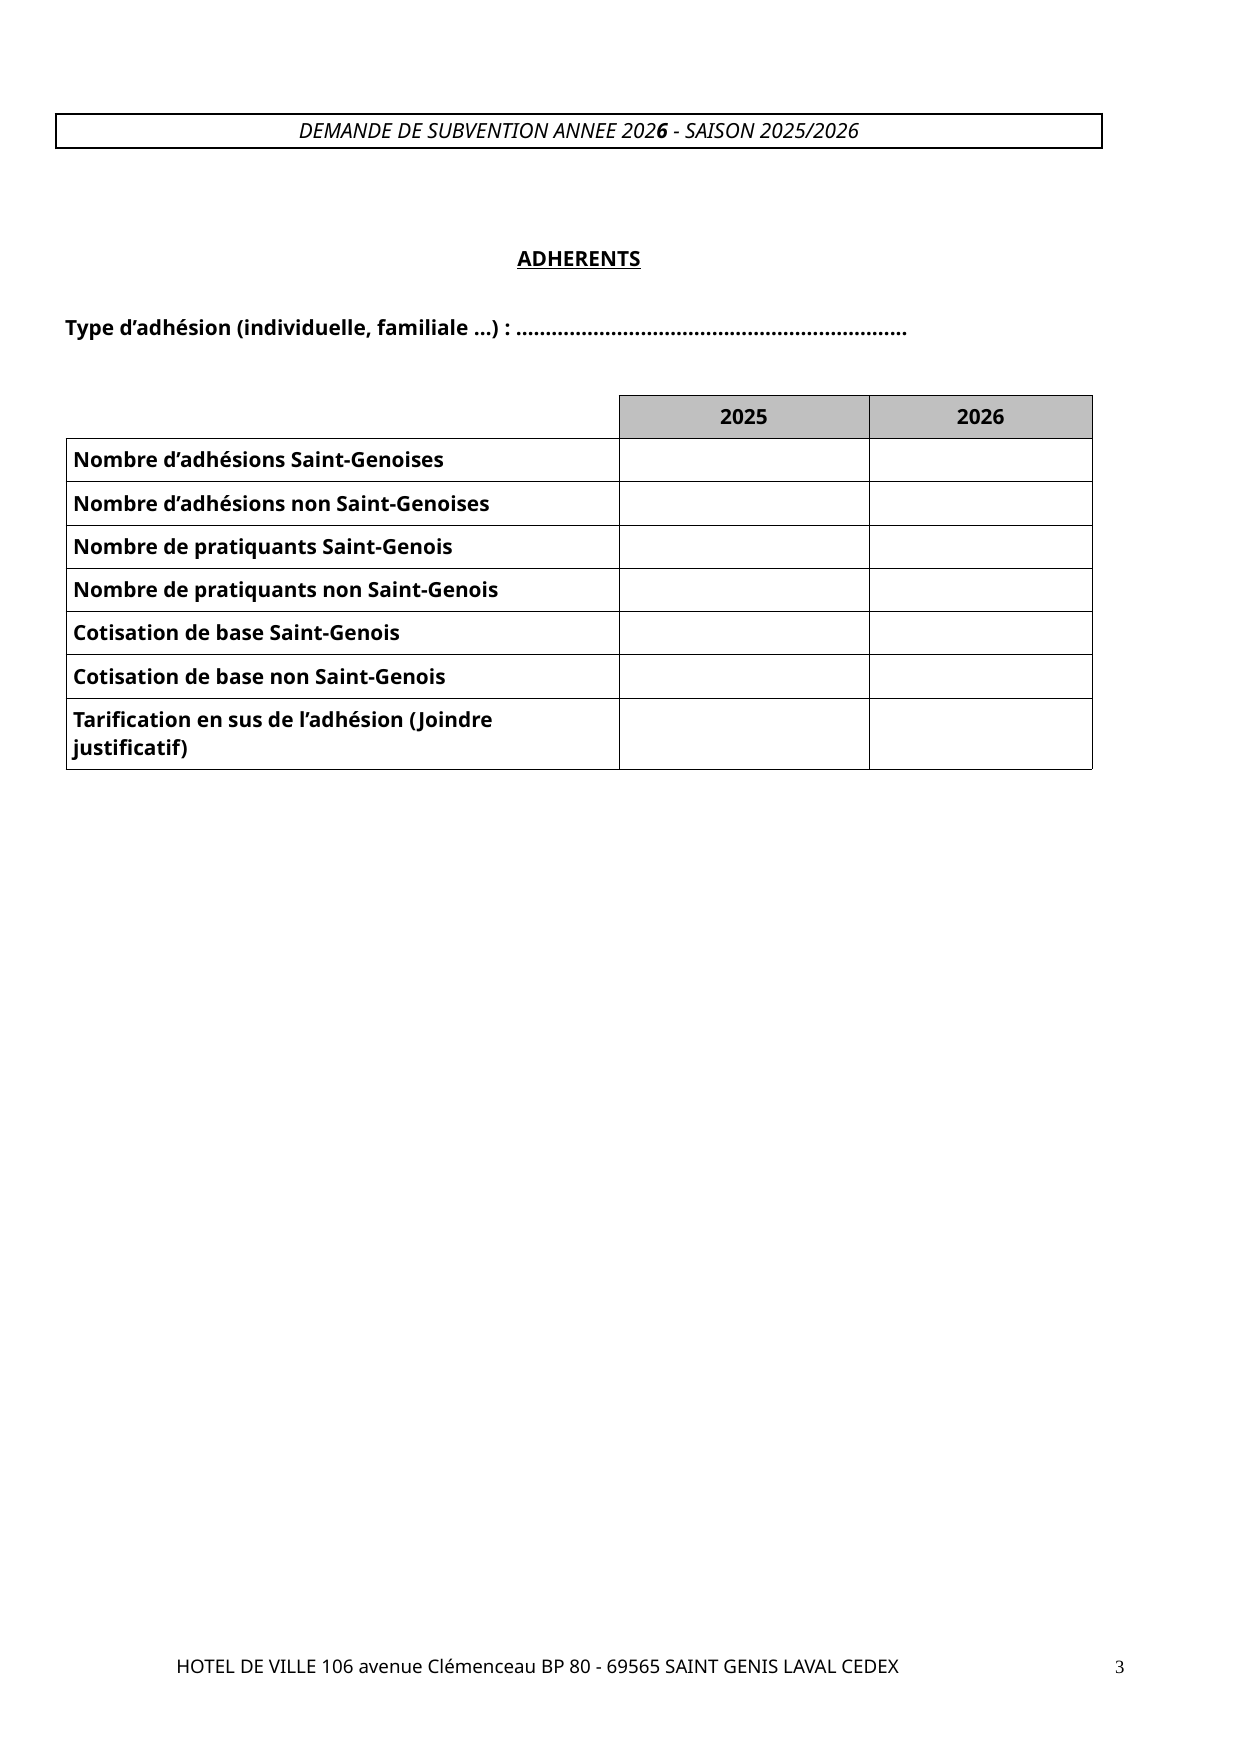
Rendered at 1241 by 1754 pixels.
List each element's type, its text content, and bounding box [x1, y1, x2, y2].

table_cell Cotisation de base non Saint-Genois [67, 655, 619, 697]
table_cell [620, 655, 869, 697]
table_cell [870, 439, 1092, 481]
table_header 2025 [620, 396, 869, 438]
table_cell [620, 526, 869, 568]
table_cell Nombre d’adhésions Saint-Genoises [67, 439, 619, 481]
table_cell Cotisation de base Saint-Genois [67, 612, 619, 654]
table_cell Nombre de pratiquants Saint-Genois [67, 526, 619, 568]
table_cell [870, 699, 1092, 769]
table_cell [620, 482, 869, 524]
table_cell [870, 482, 1092, 524]
subtitle ADHERENTS [65, 244, 1092, 272]
table_header 2026 [870, 396, 1092, 438]
table_cell [870, 612, 1092, 654]
table_cell [620, 439, 869, 481]
table_cell [870, 526, 1092, 568]
table_cell [620, 699, 869, 769]
table_cell [870, 569, 1092, 611]
table_cell Nombre de pratiquants non Saint-Genois [67, 569, 619, 611]
text DEMANDE DE SUBVENTION ANNEE 2026 - SAISON 2025/2026 [57, 115, 1101, 147]
table_header [66, 395, 619, 438]
table_cell [620, 569, 869, 611]
table_cell [620, 612, 869, 654]
text Type d’adhésion (individuelle, familiale …) : ………………………………………………………... [65, 313, 1092, 341]
table_cell Tarification en sus de l’adhésion (Joindre justificatif) [67, 699, 619, 769]
table_cell [870, 655, 1092, 697]
table_cell Nombre d’adhésions non Saint-Genoises [67, 482, 619, 524]
